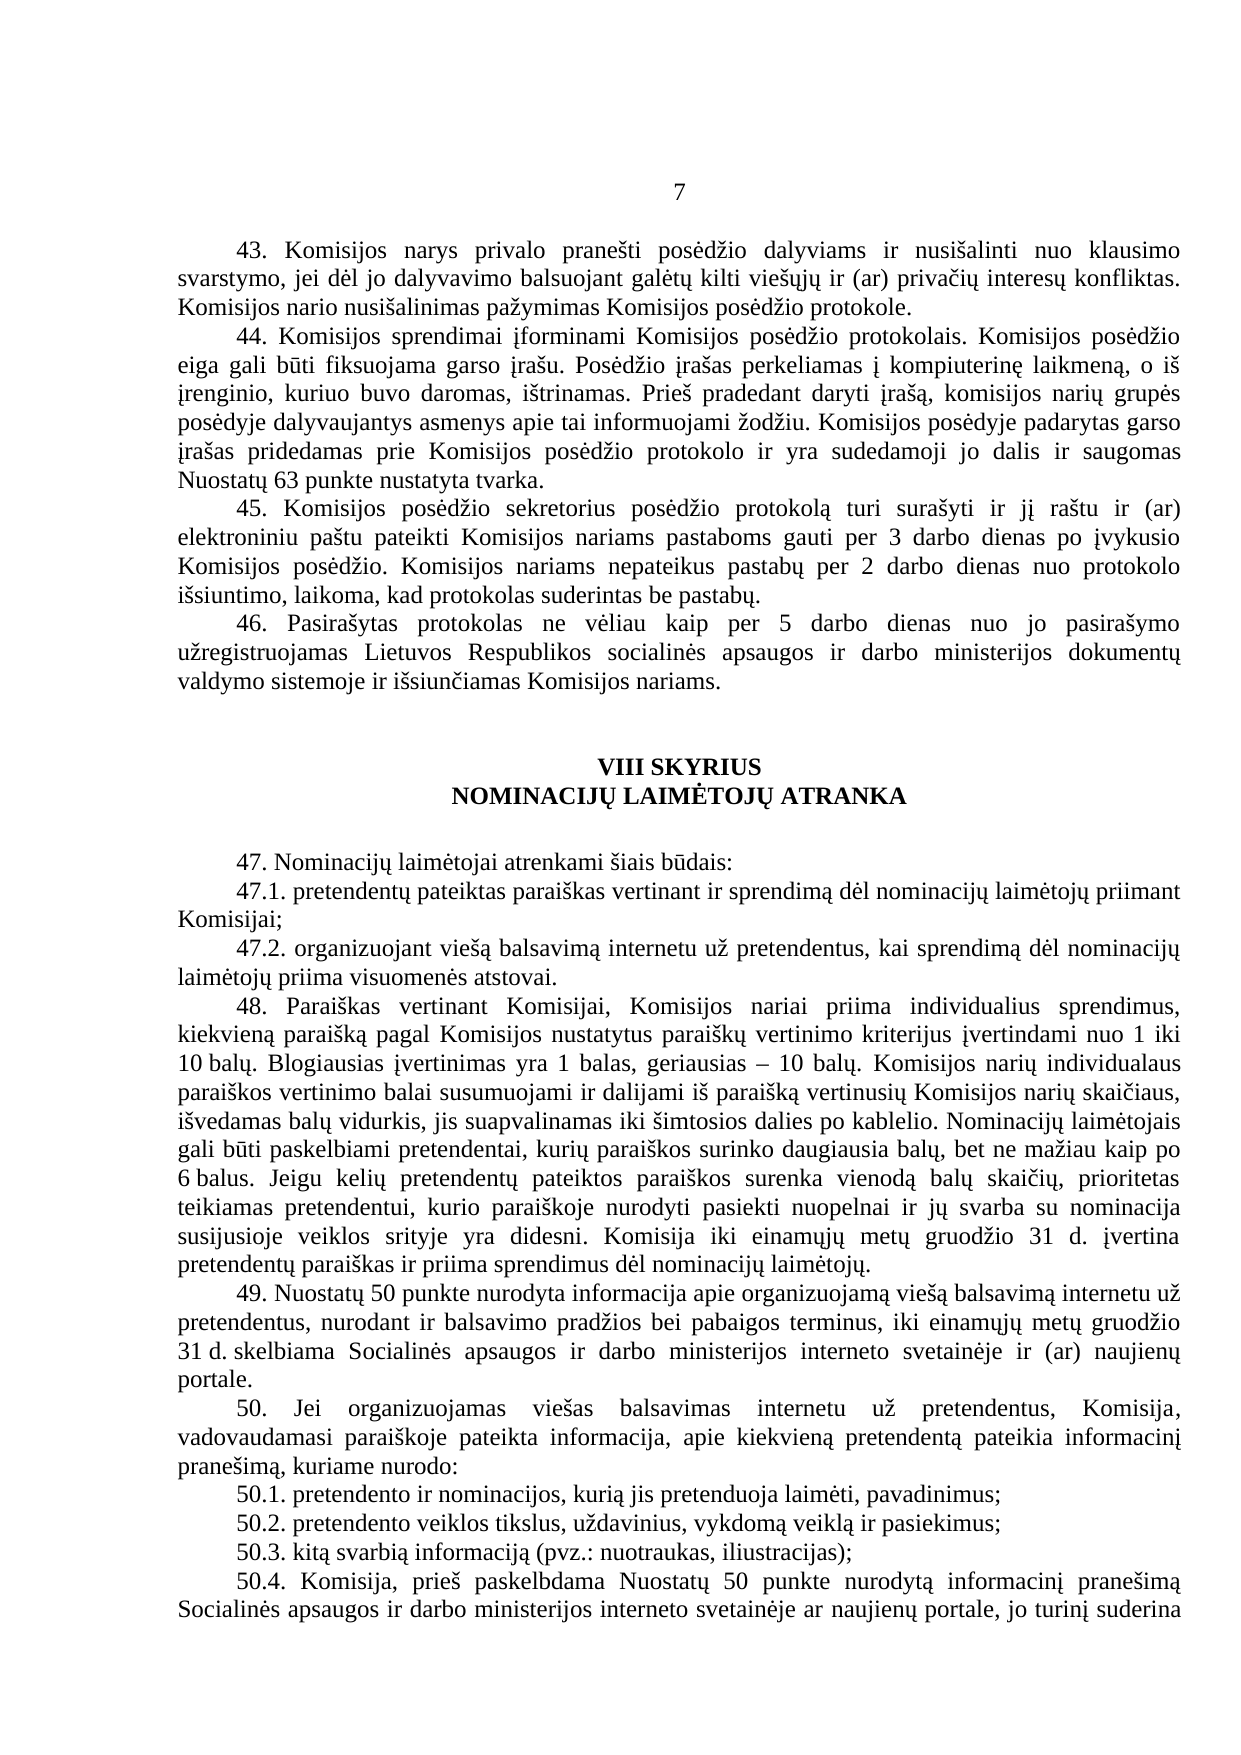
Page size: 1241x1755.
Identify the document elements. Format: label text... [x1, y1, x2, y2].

text 49. Nuostatų 50 punkte nurodyta informacija apie organizuojamą viešą balsavimą internetu už pretendentus, nurodant ir balsavimo pradžios bei pabaigos terminus, iki einamųjų metų gruodžio 31 d. skelbiama Socialinės apsaugos ir darbo ministerijos interneto svetainėje ir (ar) naujienų portale. [177, 1278, 1181, 1393]
text NOMINACIJŲ LAIMĖTOJŲ ATRANKA [177, 781, 1181, 810]
text 44. Komisijos sprendimai įforminami Komisijos posėdžio protokolais. Komisijos posėdžio eiga gali būti fiksuojama garso įrašu. Posėdžio įrašas perkeliamas į kompiuterinę laikmeną, o iš įrenginio, kuriuo buvo daromas, ištrinamas. Prieš pradedant daryti įrašą, komisijos narių grupės posėdyje dalyvaujantys asmenys apie tai informuojami žodžiu. Komisijos posėdyje padarytas garso įrašas pridedamas prie Komisijos posėdžio protokolo ir yra sudedamoji jo dalis ir saugomas Nuostatų 63 punkte nustatyta tvarka. [177, 321, 1181, 493]
text VIII SKYRIUS [177, 752, 1181, 781]
text 46. Pasirašytas protokolas ne vėliau kaip per 5 darbo dienas nuo jo pasirašymo užregistruojamas Lietuvos Respublikos socialinės apsaugos ir darbo ministerijos dokumentų valdymo sistemoje ir išsiunčiamas Komisijos nariams. [177, 608, 1181, 695]
text 50.3. kitą svarbią informaciją (pvz.: nuotraukas, iliustracijas); [177, 1537, 1181, 1566]
text 43. Komisijos narys privalo pranešti posėdžio dalyviams ir nusišalinti nuo klausimo svarstymo, jei dėl jo dalyvavimo balsuojant galėtų kilti viešųjų ir (ar) privačių interesų konfliktas. Komisijos nario nusišalinimas pažymimas Komisijos posėdžio protokole. [177, 235, 1181, 321]
text 48. Paraiškas vertinant Komisijai, Komisijos nariai priima individualius sprendimus, kiekvieną paraišką pagal Komisijos nustatytus paraiškų vertinimo kriterijus įvertindami nuo 1 iki 10 balų. Blogiausias įvertinimas yra 1 balas, geriausias – 10 balų. Komisijos narių individualaus paraiškos vertinimo balai susumuojami ir dalijami iš paraišką vertinusių Komisijos narių skaičiaus, išvedamas balų vidurkis, jis suapvalinamas iki šimtosios dalies po kablelio. Nominacijų laimėtojais gali būti paskelbiami pretendentai, kurių paraiškos surinko daugiausia balų, bet ne mažiau kaip po 6 balus. Jeigu kelių pretendentų pateiktos paraiškos surenka vienodą balų skaičių, prioritetas teikiamas pretendentui, kurio paraiškoje nurodyti pasiekti nuopelnai ir jų svarba su nominacija susijusioje veiklos srityje yra didesni. Komisija iki einamųjų metų gruodžio 31 d. įvertina pretendentų paraiškas ir priima sprendimus dėl nominacijų laimėtojų. [177, 991, 1181, 1278]
text 45. Komisijos posėdžio sekretorius posėdžio protokolą turi surašyti ir jį raštu ir (ar) elektroniniu paštu pateikti Komisijos nariams pastaboms gauti per 3 darbo dienas po įvykusio Komisijos posėdžio. Komisijos nariams nepateikus pastabų per 2 darbo dienas nuo protokolo išsiuntimo, laikoma, kad protokolas suderintas be pastabų. [177, 493, 1181, 608]
text 50. Jei organizuojamas viešas balsavimas internetu už pretendentus, Komisija, vadovaudamasi paraiškoje pateikta informacija, apie kiekvieną pretendentą pateikia informacinį pranešimą, kuriame nurodo: [177, 1393, 1181, 1479]
text 50.1. pretendento ir nominacijos, kurią jis pretenduoja laimėti, pavadinimus; [177, 1479, 1181, 1508]
text 50.4. Komisija, prieš paskelbdama Nuostatų 50 punkte nurodytą informacinį pranešimą Socialinės apsaugos ir darbo ministerijos interneto svetainėje ar naujienų portale, jo turinį suderina [177, 1566, 1181, 1623]
text 50.2. pretendento veiklos tikslus, uždavinius, vykdomą veiklą ir pasiekimus; [177, 1508, 1181, 1537]
text 47. Nominacijų laimėtojai atrenkami šiais būdais: [177, 847, 1181, 876]
text 47.1. pretendentų pateiktas paraiškas vertinant ir sprendimą dėl nominacijų laimėtojų priimant Komisijai; [177, 876, 1181, 933]
text 47.2. organizuojant viešą balsavimą internetu už pretendentus, kai sprendimą dėl nominacijų laimėtojų priima visuomenės atstovai. [177, 933, 1181, 991]
